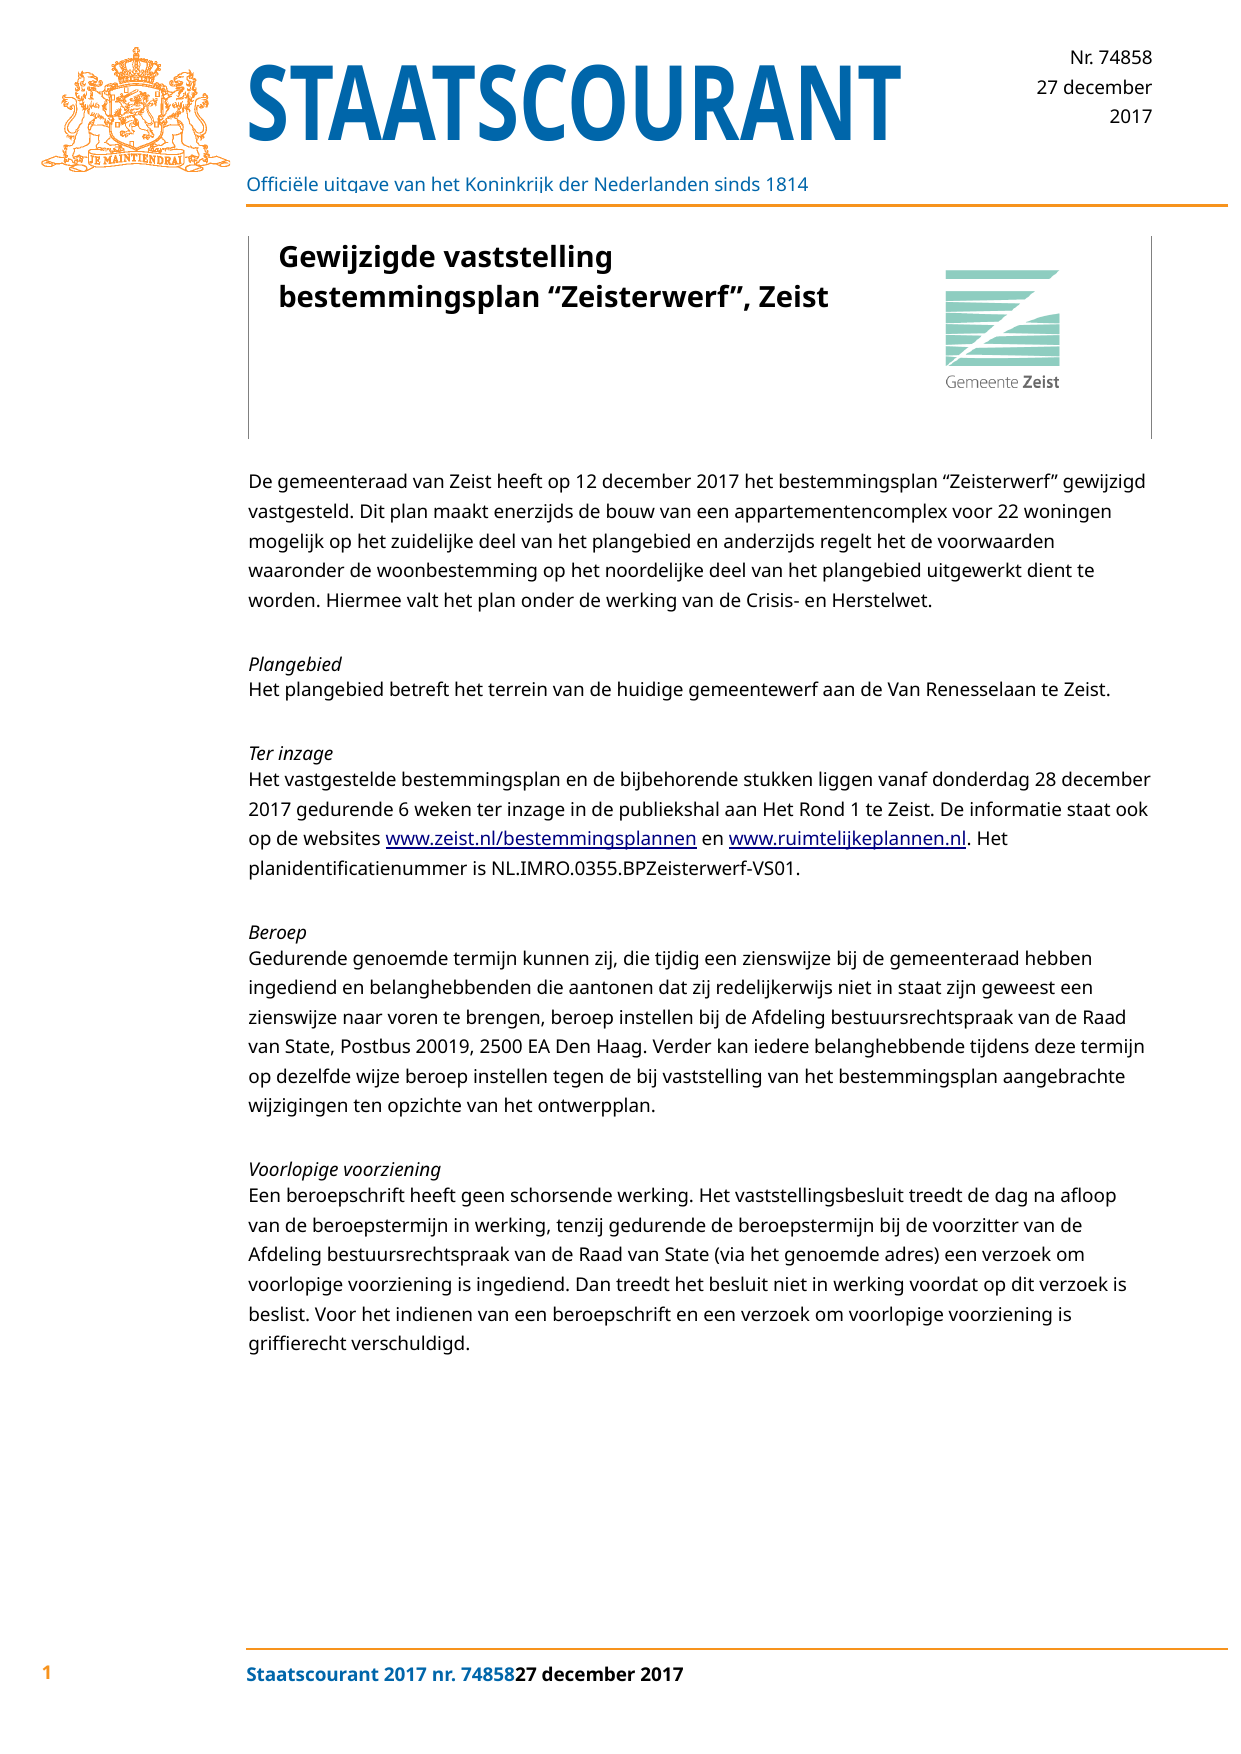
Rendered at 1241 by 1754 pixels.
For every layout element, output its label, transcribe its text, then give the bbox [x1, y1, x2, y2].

text Een beroepschrift heeft geen schorsende werking. Het vaststellingsbesluit treedt de dag na afloop van de beroepstermijn in werking, tenzij gedurende de beroepstermijn bij de voorzitter van de Afdeling bestuursrechtspraak van de Raad van State (via het genoemde adres) een verzoek om voorlopige voorziening is ingediend. Dan treedt het besluit niet in werking voordat op dit verzoek is beslist. Voor het indienen van een beroepschrift en een verzoek om voorlopige voorziening is griffierecht verschuldigd. [248, 1182, 1152, 1356]
text Plangebied [248, 651, 1152, 677]
table_header Gewijzigde vaststelling bestemmingsplan “Zeisterwerf”, Zeist [249, 236, 850, 439]
text Voorlopige voorziening [248, 1157, 1152, 1182]
text Ter inzage [248, 741, 1152, 766]
text Beroep [248, 919, 1152, 945]
table_header [1091, 236, 1151, 413]
picture [41, 47, 231, 172]
text Het vastgestelde bestemmingsplan en de bijbehorende stukken liggen vanaf donderdag 28 december 2017 gedurende 6 weken ter inzage in de publiekshal aan Het Rond 1 te Zeist. De informatie staat ook op de websites www.zeist.nl/bestemmingsplannen en www.ruimtelijkeplannen.nl. Het planidentificatienummer is NL.IMRO.0355.BPZeisterwerf-VS01. [248, 766, 1152, 881]
text Het plangebied betreft het terrein van de huidige gemeentewerf aan de Van Renesselaan te Zeist. [248, 677, 1152, 702]
picture [910, 236, 1091, 414]
text De gemeenteraad van Zeist heeft op 12 december 2017 het bestemmingsplan “Zeisterwerf” gewijzigd vastgesteld. Dit plan maakt enerzijds de bouw van een appartementencomplex voor 22 woningen mogelijk op het zuidelijke deel van het plangebied en anderzijds regelt het de voorwaarden waaronder de woonbestemming op het noordelijke deel van het plangebied uitgewerkt dient te worden. Hiermee valt het plan onder de werking van de Crisis- en Herstelwet. [248, 469, 1152, 613]
table_header [850, 236, 910, 413]
table_header [850, 414, 1151, 439]
text Gedurende genoemde termijn kunnen zij, die tijdig een zienswijze bij de gemeenteraad hebben ingediend en belanghebbenden die aantonen dat zij redelijkerwijs niet in staat zijn geweest een zienswijze naar voren te brengen, beroep instellen bij de Afdeling bestuursrechtspraak van de Raad van State, Postbus 20019, 2500 EA Den Haag. Verder kan iedere belanghebbende tijdens deze termijn op dezelfde wijze beroep instellen tegen de bij vaststelling van het bestemmingsplan aangebrachte wijzigingen ten opzichte van het ontwerpplan. [248, 945, 1152, 1118]
